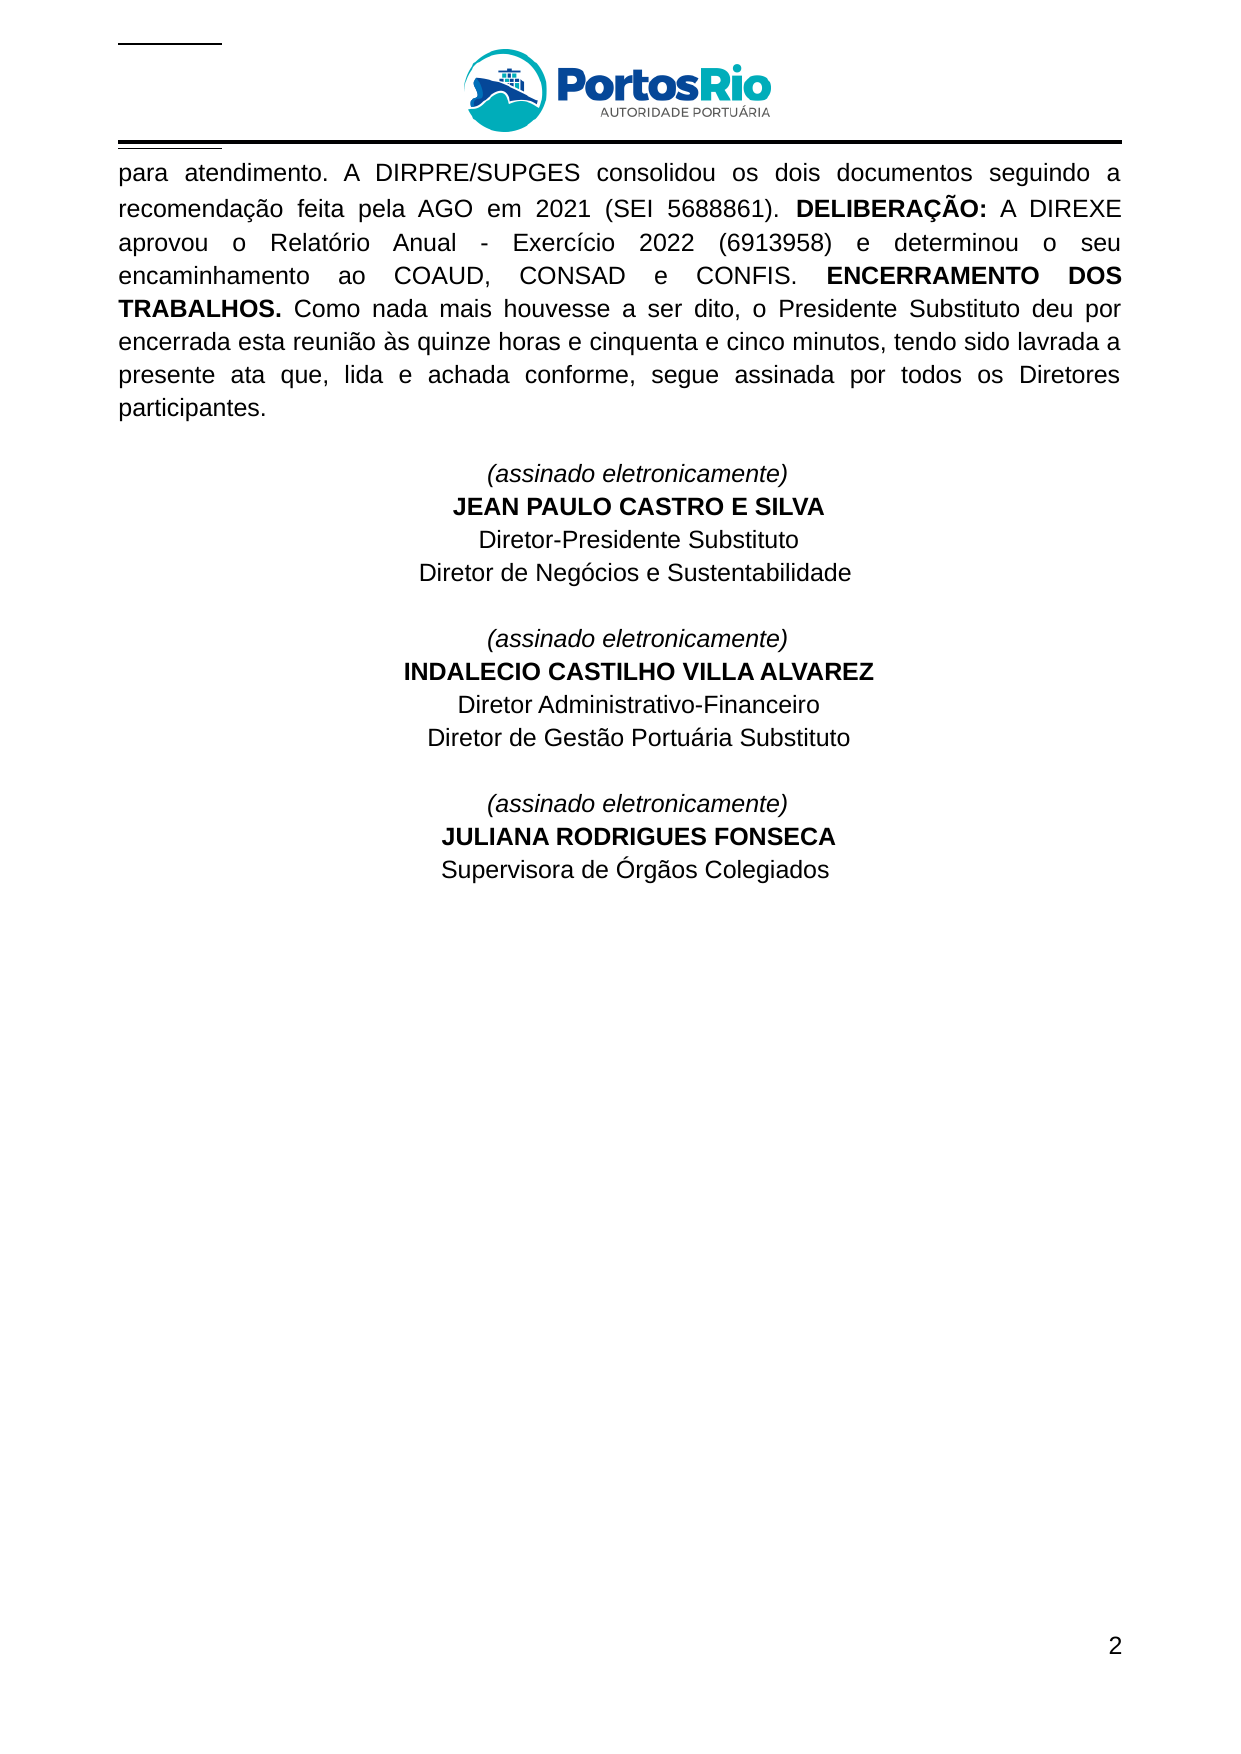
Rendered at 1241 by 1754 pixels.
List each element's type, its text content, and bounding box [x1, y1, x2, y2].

text Diretor-Presidente Substituto [156, 525, 1122, 554]
text JULIANA RODRIGUES FONSECA [156, 822, 1122, 851]
text JEAN PAULO CASTRO E SILVA [156, 492, 1122, 521]
text (assinado eletronicamente) [156, 789, 1122, 818]
text para atendimento. A DIRPRE/SUPGES consolidou os dois documentos seguindo a recomendação feita pela AGO em 2021 (SEI 5688861). DELIBERAÇÃO: A DIREXE aprovou o Relatório Anual - Exercício 2022 (6913958) e determinou o seu encaminhamento ao COAUD, CONSAD e CONFIS. ENCERRAMENTO DOS TRABALHOS. Como nada mais houvesse a ser dito, o Presidente Substituto deu por encerrada esta reunião às quinze horas e cinquenta e cinco minutos, tendo sido lavrada a presente ata que, lida e achada conforme, segue assinada por todos os Diretores participantes. [118, 158, 1122, 422]
text INDALECIO CASTILHO VILLA ALVAREZ [156, 657, 1122, 686]
text Diretor de Negócios e Sustentabilidade [156, 558, 1122, 587]
text Diretor de Gestão Portuária Substituto [156, 723, 1122, 752]
text Supervisora de Órgãos Colegiados [156, 855, 1122, 884]
text (assinado eletronicamente) [156, 459, 1122, 488]
text (assinado eletronicamente) [156, 624, 1122, 653]
text Diretor Administrativo-Financeiro [156, 690, 1122, 719]
